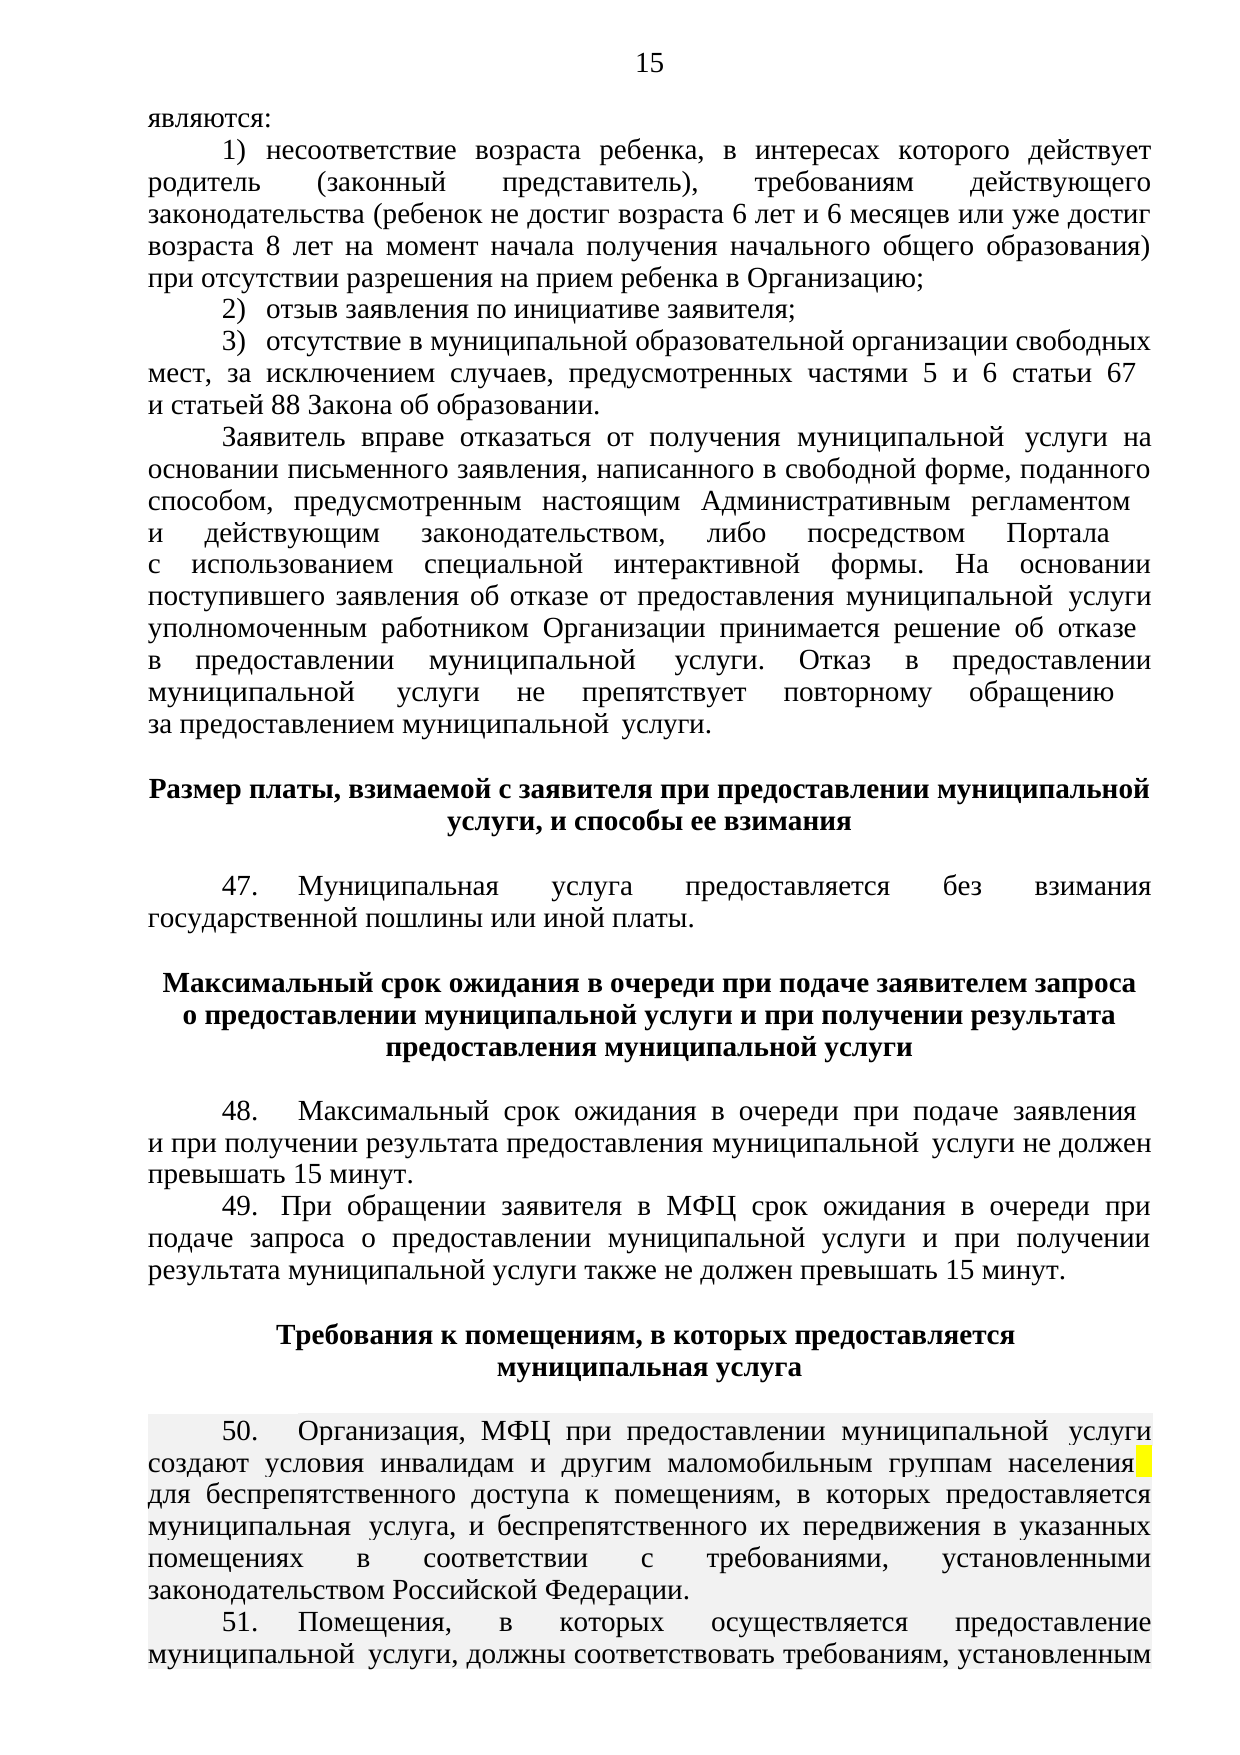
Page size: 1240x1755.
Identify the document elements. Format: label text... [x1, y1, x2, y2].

list являются: [148, 102, 1152, 134]
list Организация, МФЦ при предоставлении муниципальной услуги создают условия инвалидам и другим маломобильным группам населения для беспрепятственного доступа к помещениям, в которых предоставляется муниципальная услуга, и беспрепятственного их передвижения в указанных помещениях в соответствии с требованиями, установленными законодательством Российской Федерации. [148, 1414, 1152, 1606]
text Максимальный срок ожидания в очереди при подаче заявителем запроса [148, 967, 1151, 999]
list Максимальный срок ожидания в очереди при подаче заявления и при получении результата предоставления муниципальной услуги не должен превышать 15 минут. [148, 1094, 1152, 1190]
text Размер платы, взимаемой с заявителя при предоставлении муниципальной услуги, и способы ее взимания [148, 773, 1151, 837]
list Муниципальная услуга предоставляется без взимания государственной пошлины или иной платы. [148, 870, 1152, 934]
text Заявитель вправе отказаться от получения муниципальной услуги на основании письменного заявления, написанного в свободной форме, поданного способом, предусмотренным настоящим Административным регламентом и действующим законодательством, либо посредством Портала с использованием специальной интерактивной формы. На основании поступившего заявления об отказе от предоставления муниципальной услуги уполномоченным работником Организации принимается решение об отказе в предоставлении муниципальной услуги. Отказ в предоставлении муниципальной услуги не препятствует повторному обращению за предоставлением муниципальной услуги. [148, 421, 1152, 739]
list отсутствие в муниципальной образовательной организации свободных мест, за исключением случаев, предусмотренных частями 5 и 6 статьи 67 и статьей 88 Закона об образовании. [148, 325, 1152, 421]
list Помещения, в которых осуществляется предоставление муниципальной услуги, должны соответствовать требованиям, установленным [148, 1606, 1152, 1669]
text о предоставлении муниципальной услуги и при получении результата предоставления муниципальной услуги [148, 999, 1151, 1063]
list несоответствие возраста ребенка, в интересах которого действует родитель (законный представитель), требованиям действующего законодательства (ребенок не достиг возраста 6 лет и 6 месяцев или уже достиг возраста 8 лет на момент начала получения начального общего образования) при отсутствии разрешения на прием ребенка в Организацию; [148, 134, 1152, 293]
list При обращении заявителя в МФЦ срок ожидания в очереди при подаче запроса о предоставлении муниципальной услуги и при получении результата муниципальной услуги также не должен превышать 15 минут. [148, 1190, 1152, 1286]
list отзыв заявления по инициативе заявителя; [148, 293, 1152, 325]
text Требования к помещениям, в которых предоставляется муниципальная услуга [148, 1319, 1151, 1383]
